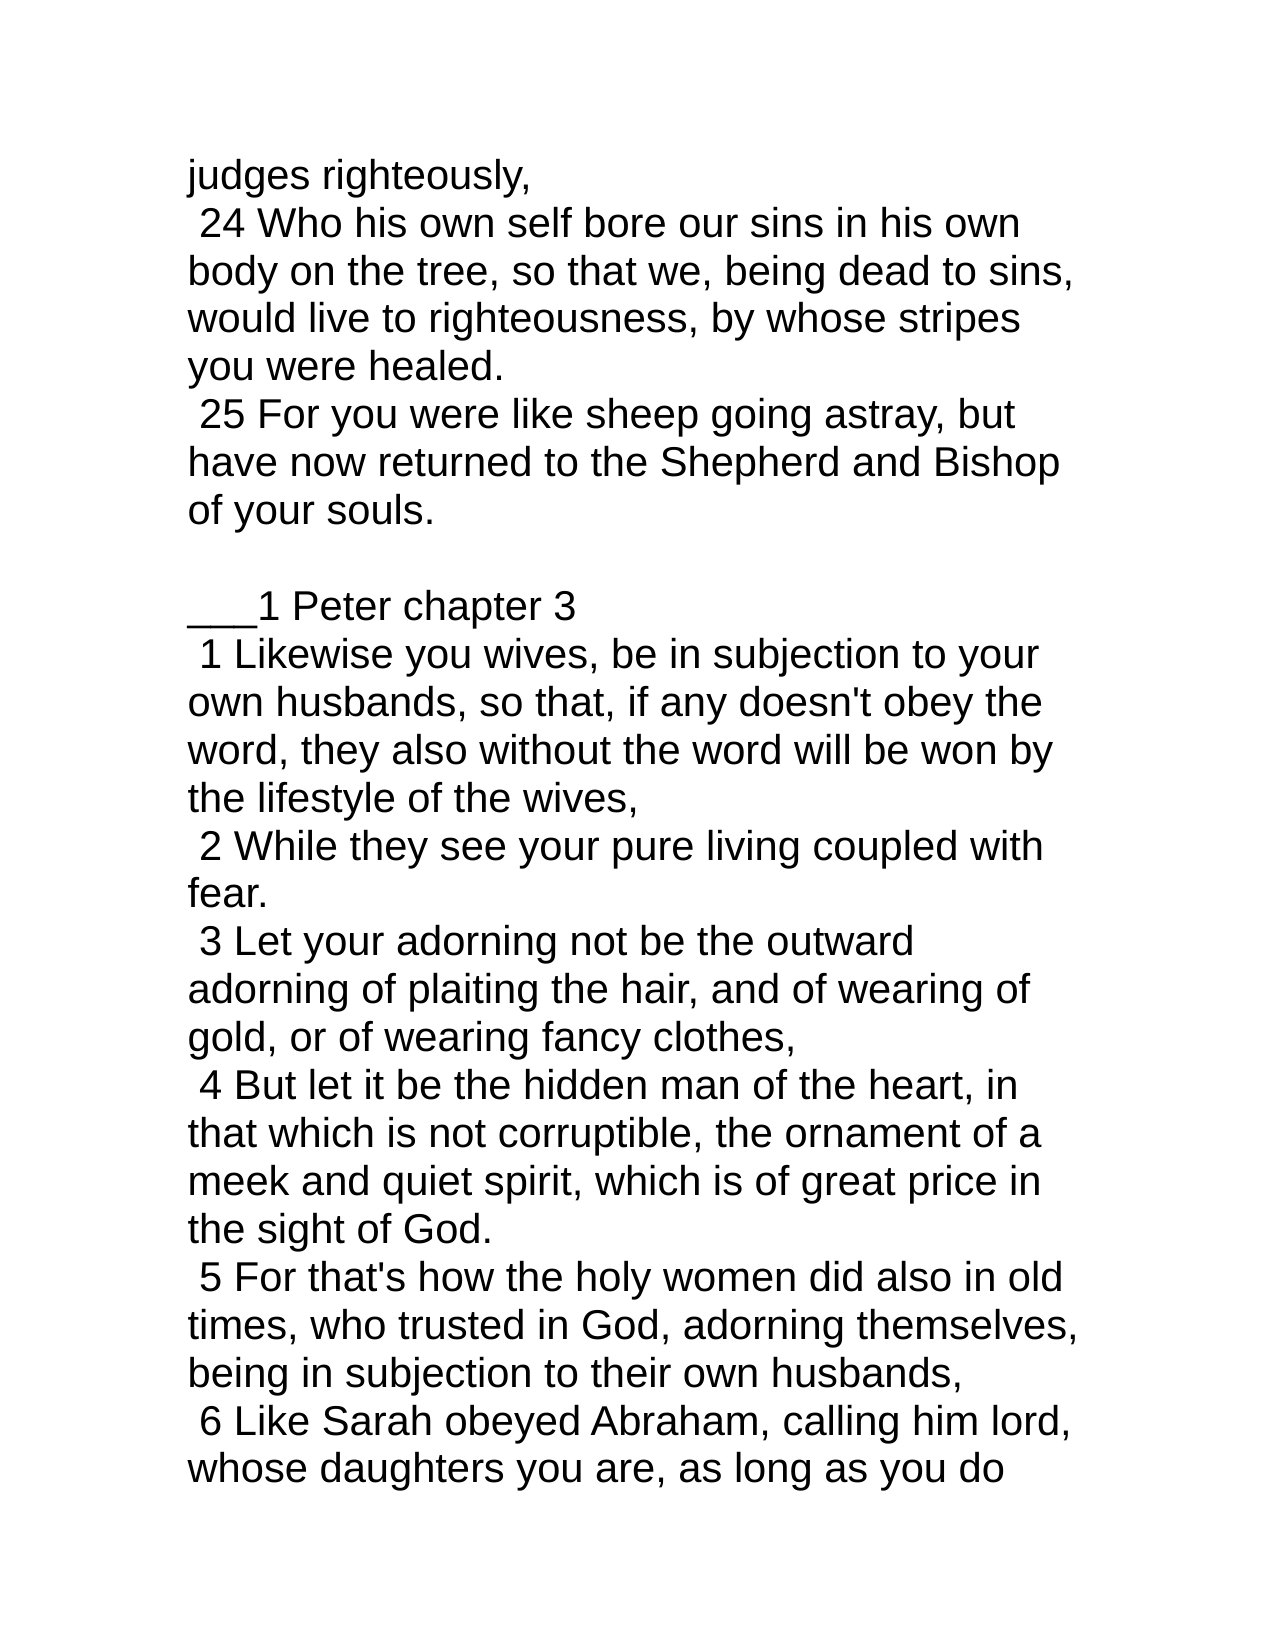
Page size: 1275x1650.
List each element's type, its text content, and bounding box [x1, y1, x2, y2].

text 2 While they see your pure living coupled with fear. [187, 821, 1087, 917]
text 5 For that's how the holy women did also in old times, who trusted in God, adorning themselves, being in subjection to their own husbands, [187, 1252, 1087, 1396]
text ___1 Peter chapter 3 [187, 581, 1087, 629]
text judges righteously, [187, 150, 1087, 198]
text 24 Who his own self bore our sins in his own body on the tree, so that we, being dead to sins, would live to righteousness, by whose stripes you were healed. [187, 198, 1087, 389]
text 6 Like Sarah obeyed Abraham, calling him lord, whose daughters you are, as long as you do [187, 1396, 1087, 1492]
text 1 Likewise you wives, be in subjection to your own husbands, so that, if any doesn't obey the word, they also without the word will be won by the lifestyle of the wives, [187, 629, 1087, 821]
text 25 For you were like sheep going astray, but have now returned to the Shepherd and Bishop of your souls. [187, 389, 1087, 533]
text 3 Let your adorning not be the outward adorning of plaiting the hair, and of wearing of gold, or of wearing fancy clothes, [187, 917, 1087, 1060]
text 4 But let it be the hidden man of the heart, in that which is not corruptible, the ornament of a meek and quiet spirit, which is of great price in the sight of God. [187, 1060, 1087, 1252]
